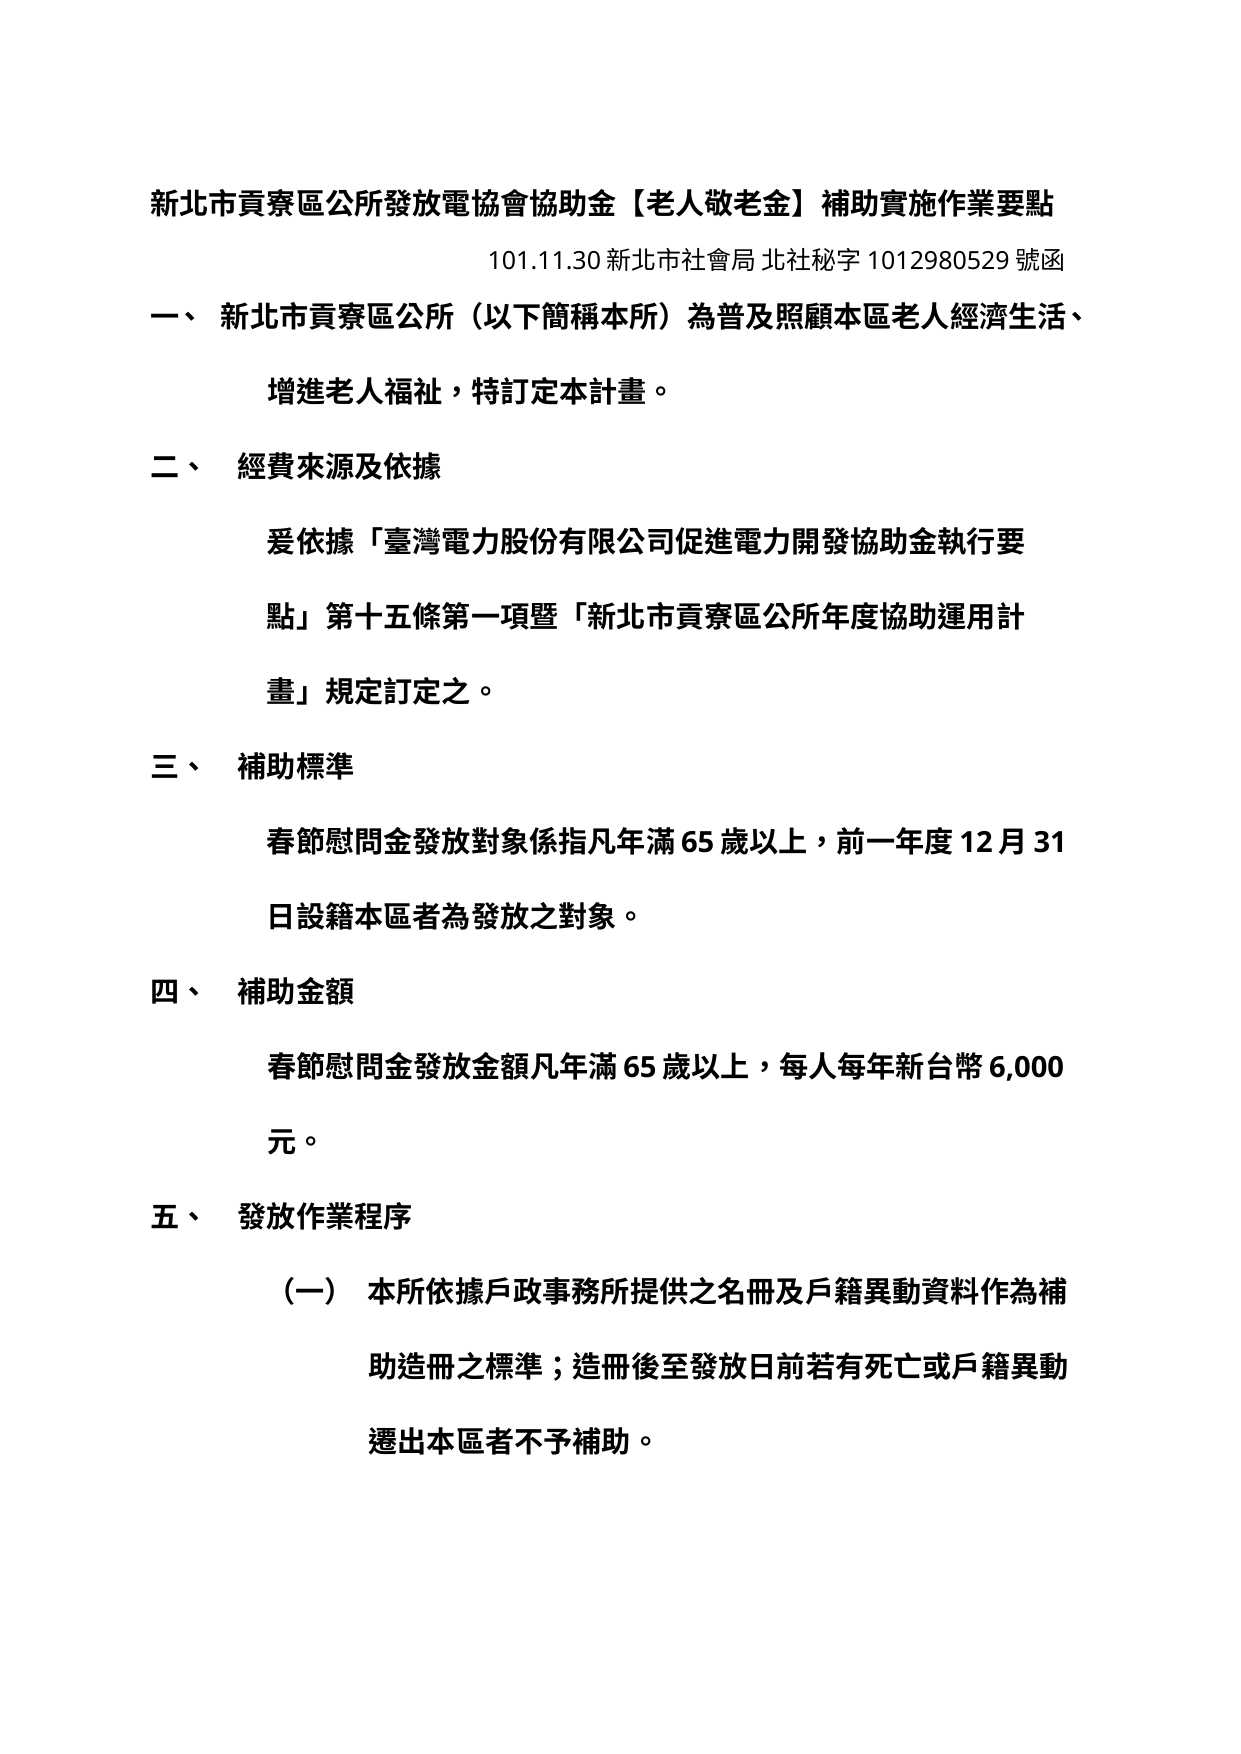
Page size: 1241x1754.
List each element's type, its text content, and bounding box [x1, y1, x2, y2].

text 一、 新北市貢寮區公所（以下簡稱本所）為普及照顧本區老人經濟生活、增進老人福祉，特訂定本計畫。 [150, 277, 1087, 427]
text 三、 補助標準 [150, 727, 1087, 802]
text 春節慰問金發放金額凡年滿65歲以上，每人每年新台幣6,000元。 [267, 1027, 1087, 1177]
text 四、 補助金額 [150, 952, 1087, 1027]
text 二、 經費來源及依據 [150, 427, 1087, 502]
text 爰依據「臺灣電力股份有限公司促進電力開發協助金執行要 [150, 502, 1087, 577]
text 春節慰問金發放對象係指凡年滿65歲以上，前一年度12月31日設籍本區者為發放之對象。 [150, 802, 1087, 952]
text 新北市貢寮區公所發放電協會協助金【老人敬老金】補助實施作業要點 [150, 164, 1087, 239]
text 五、 發放作業程序 [150, 1177, 1087, 1252]
text 點」第十五條第一項暨「新北市貢寮區公所年度協助運用計 [150, 577, 1087, 652]
text 畫」規定訂定之。 [150, 652, 1087, 727]
text 101.11.30新北市社會局 北社秘字1012980529號函 [150, 239, 1087, 277]
text （一） 本所依據戶政事務所提供之名冊及戶籍異動資料作為補助造冊之標準；造冊後至發放日前若有死亡或戶籍異動遷出本區者不予補助。 [266, 1252, 1087, 1477]
